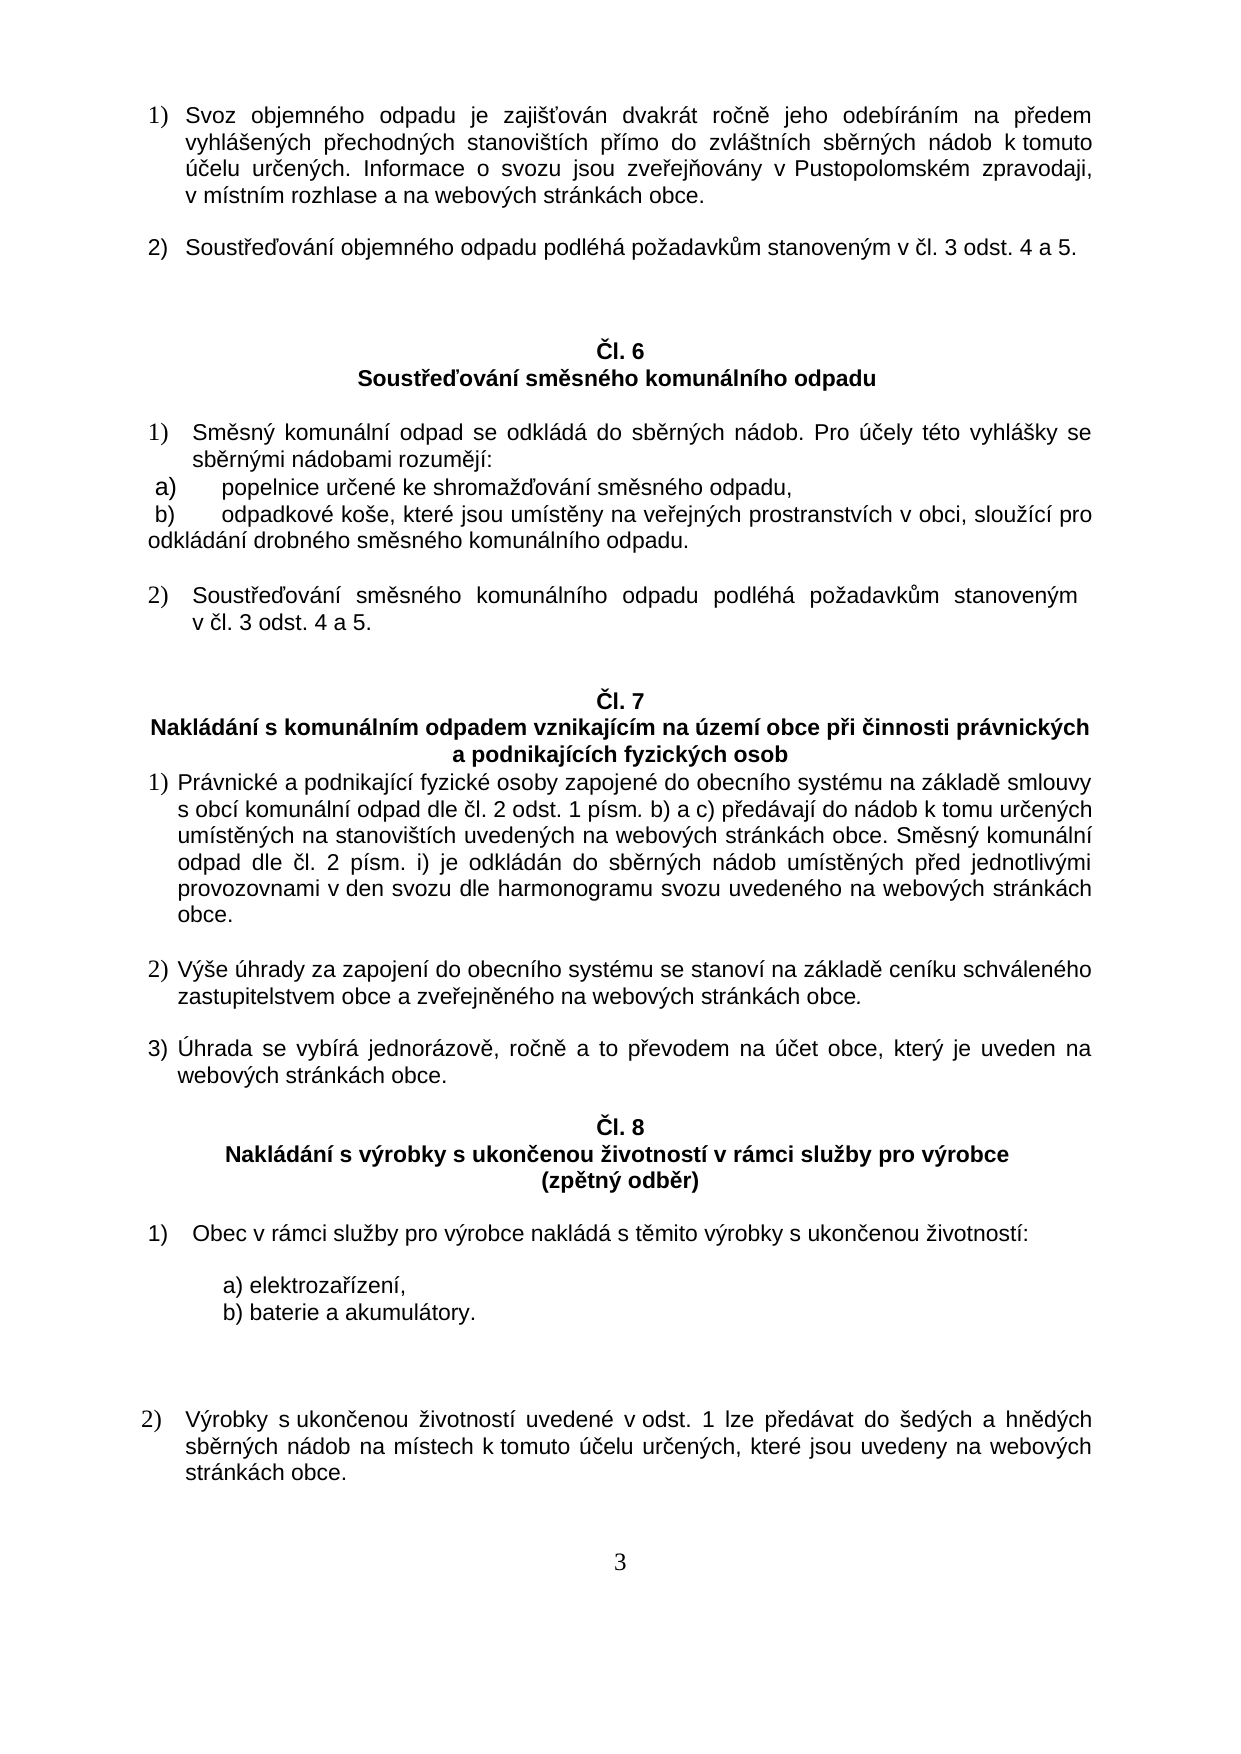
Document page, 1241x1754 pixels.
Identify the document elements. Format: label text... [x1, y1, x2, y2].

text Soustřeďování směsného komunálního odpadu [148, 364, 1092, 391]
subtitle Nakládání s komunálním odpadem vznikajícím na území obce při činnosti právnických a podnikajících fyzických osob [148, 714, 1092, 767]
list Obec v rámci služby pro výrobce nakládá s těmito výrobky s ukončenou životností: [148, 1220, 1092, 1246]
list odpadkové koše, které jsou umístěny na veřejných prostranstvích v obci, sloužící pro odkládání drobného směsného komunálního odpadu. [148, 501, 1092, 554]
list Výše úhrady za zapojení do obecního systému se stanoví na základě ceníku schváleného zastupitelstvem obce a zveřejněného na webových stránkách obce. [148, 954, 1092, 1009]
subtitle Nakládání s výrobky s ukončenou životností v rámci služby pro výrobce [148, 1141, 1092, 1167]
list Svoz objemného odpadu je zajišťován dvakrát ročně jeho odebíráním na předem vyhlášených přechodných stanovištích přímo do zvláštních sběrných nádob k tomuto účelu určených. Informace o svozu jsou zveřejňovány v Pustopolomském zpravodaji, v místním rozhlase a na webových stránkách obce. [148, 100, 1092, 208]
list Právnické a podnikající fyzické osoby zapojené do obecního systému na základě smlouvy s obcí komunální odpad dle čl. 2 odst. 1 písm. b) a c) předávají do nádob k tomu určených umístěných na stanovištích uvedených na webových stránkách obce. Směsný komunální odpad dle čl. 2 písm. i) je odkládán do sběrných nádob umístěných před jednotlivými provozovnami v den svozu dle harmonogramu svozu uvedeného na webových stránkách obce. [148, 767, 1092, 927]
text Čl. 6 [148, 338, 1092, 364]
list Soustřeďování objemného odpadu podléhá požadavkům stanoveným v čl. 3 odst. 4 a 5. [148, 234, 1092, 261]
text Čl. 8 [148, 1114, 1092, 1141]
text Čl. 7 [148, 688, 1092, 714]
list Soustřeďování směsného komunálního odpadu podléhá požadavkům stanoveným v čl. 3 odst. 4 a 5. [148, 580, 1092, 635]
subtitle (zpětný odběr) [148, 1167, 1092, 1193]
list popelnice určené ke shromažďování směsného odpadu, [148, 472, 1092, 501]
text b) baterie a akumulátory. [223, 1299, 1092, 1325]
list Směsný komunální odpad se odkládá do sběrných nádob. Pro účely této vyhlášky se sběrnými nádobami rozumějí: [148, 417, 1092, 472]
list Výrobky s ukončenou životností uvedené v odst. 1 lze předávat do šedých a hnědých sběrných nádob na místech k tomuto účelu určených, které jsou uvedeny na webových stránkách obce. [141, 1404, 1092, 1486]
list Úhrada se vybírá jednorázově, ročně a to převodem na účet obce, který je uveden na webových stránkách obce. [148, 1035, 1092, 1088]
text a) elektrozařízení, [223, 1272, 1092, 1299]
